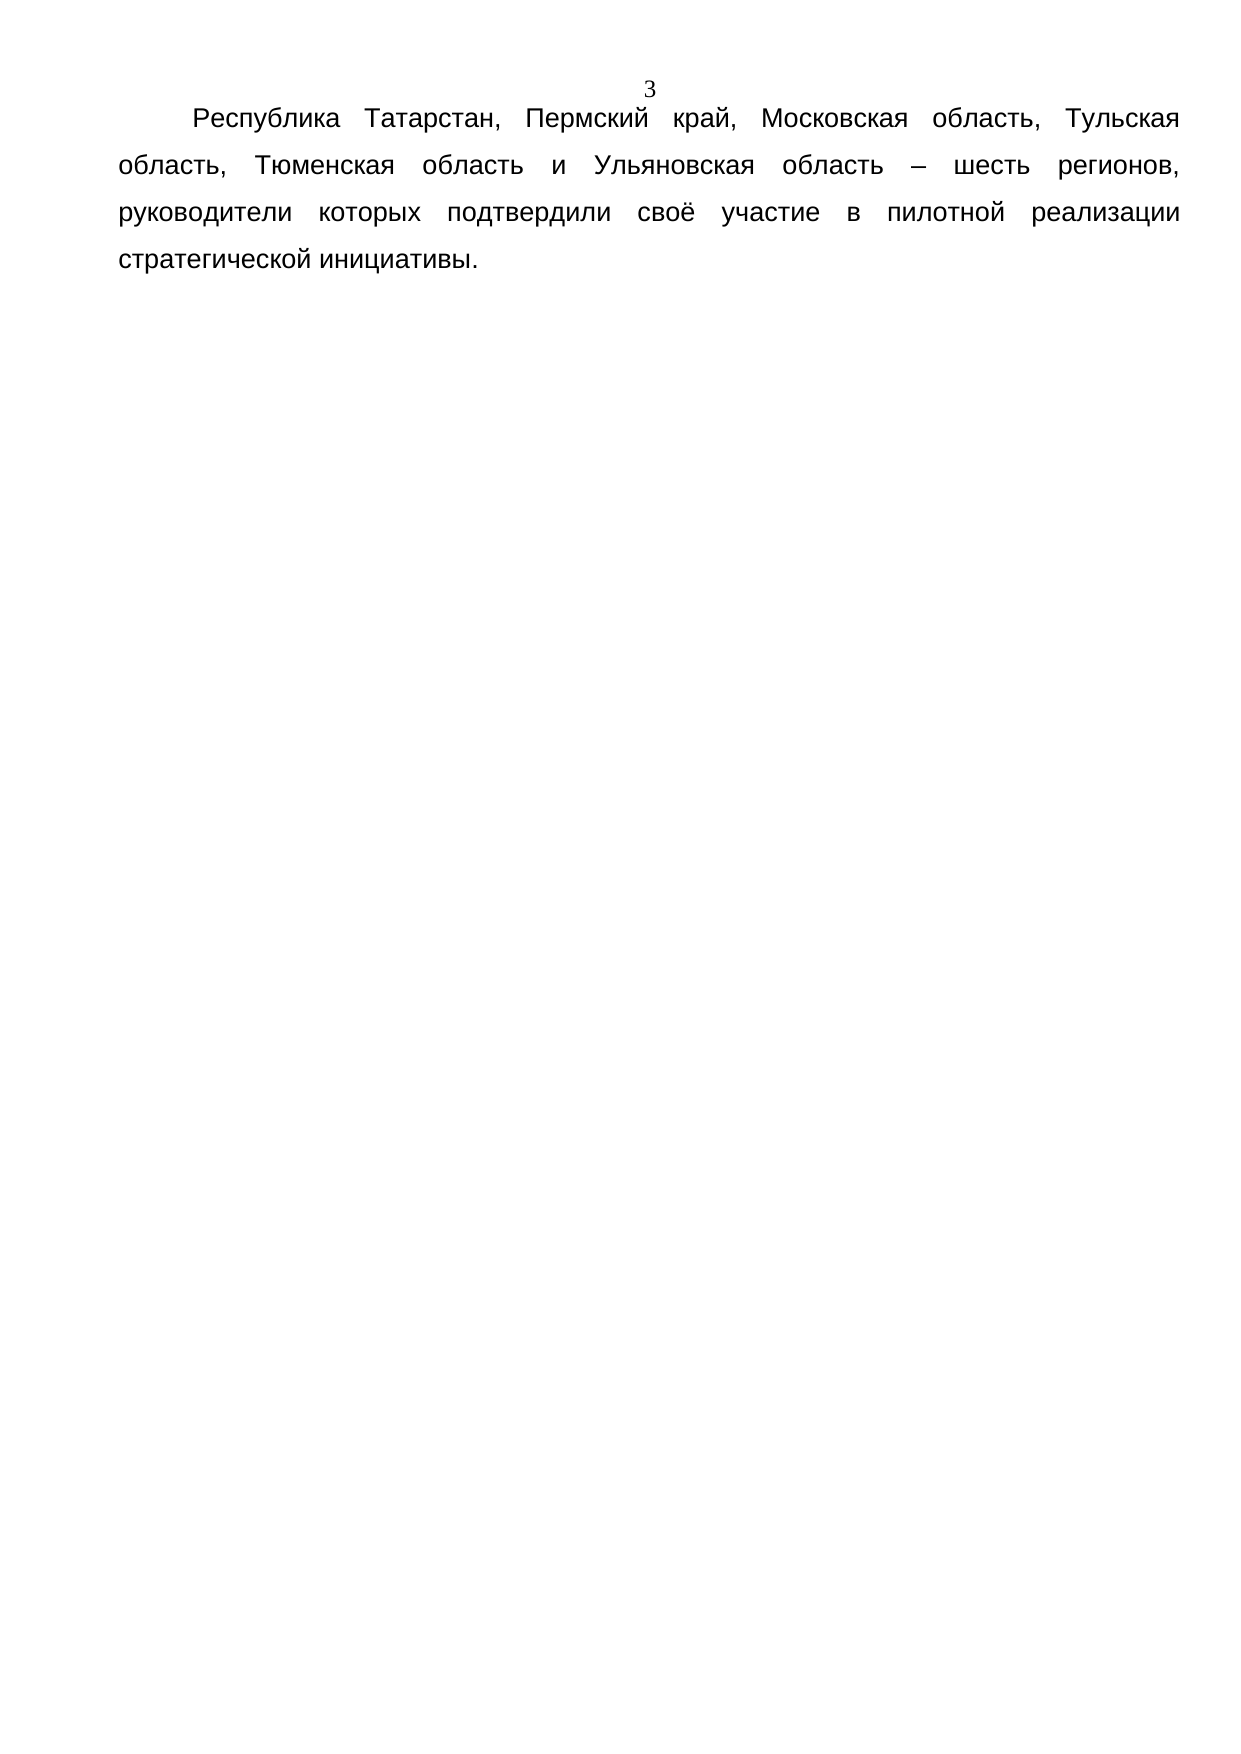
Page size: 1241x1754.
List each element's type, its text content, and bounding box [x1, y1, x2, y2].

text Республика Татарстан, Пермский край, Московская область, Тульская область, Тюменская область и Ульяновская область – шесть регионов, руководители которых подтвердили своё участие в пилотной реализации стратегической инициативы. [118, 102, 1181, 274]
